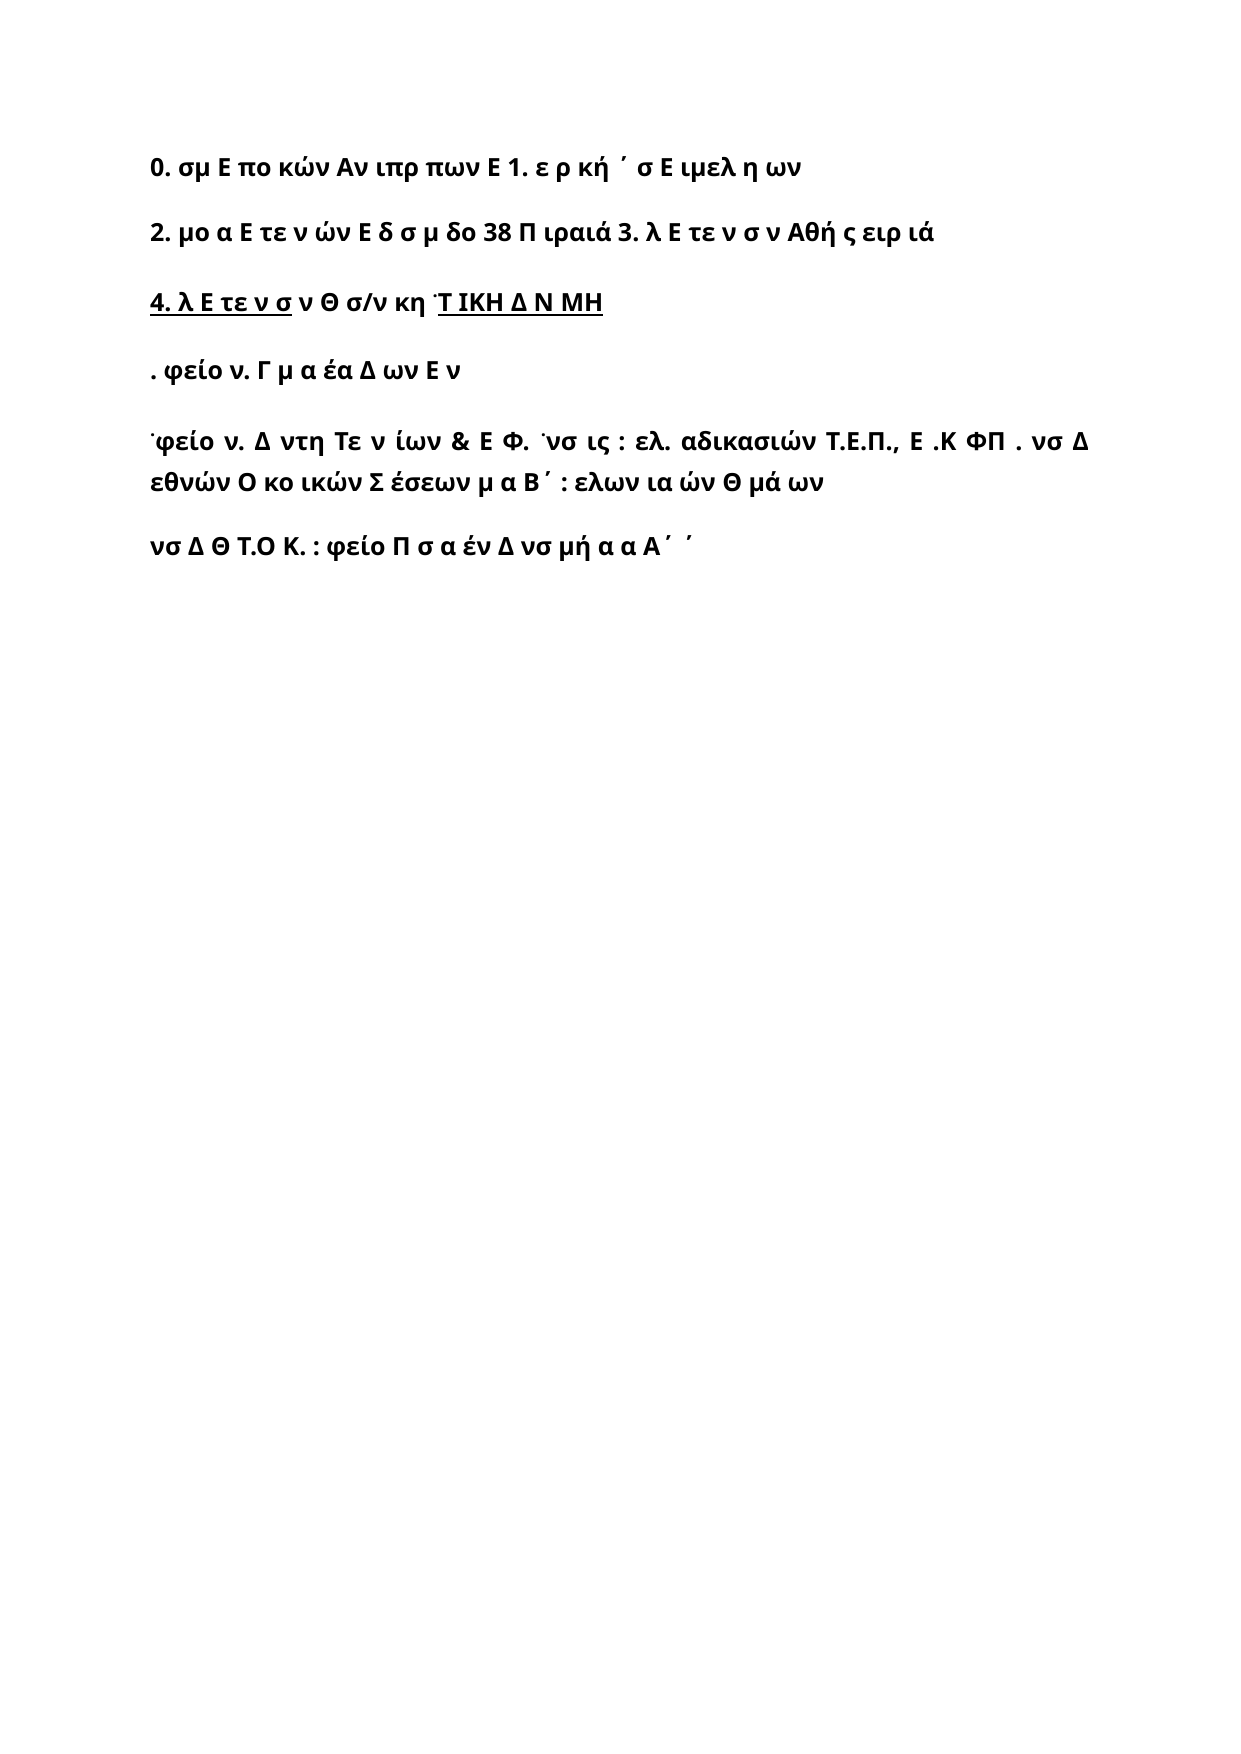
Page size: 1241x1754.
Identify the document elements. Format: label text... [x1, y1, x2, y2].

text νσ Δ Θ Τ.Ο Κ. : φείο Π σ α έν Δ νσ μή α α Α΄ ΄ [150, 528, 1090, 562]
text . φείο ν. Γ μ α έα Δ ων Ε ν [150, 352, 1090, 386]
text 4. λ Ε τε ν σ ν Θ σ/ν κη .Τ ΙΚΗ Δ Ν ΜΗ [150, 278, 1090, 321]
text 2. μο α Ε τε ν ών Ε δ σ μ δο 38 Π ιραιά 3. λ Ε τε ν σ ν Αθή ς ειρ ιά [150, 214, 1090, 248]
text .φείο ν. Δ ντη Τε ν ίων & Ε Φ. .νσ ις : ελ. αδικασιών Τ.Ε.Π., Ε .Κ ΦΠ . νσ Δ εθνών Ο κο ικών Σ έσεων μ α Β΄ : ελων ια ών Θ μά ων [150, 416, 1090, 498]
text 0. σμ Ε πο κών Αν ιπρ πων Ε 1. ε ρ κή ΄ σ Ε ιμελ η ων [150, 150, 1090, 184]
